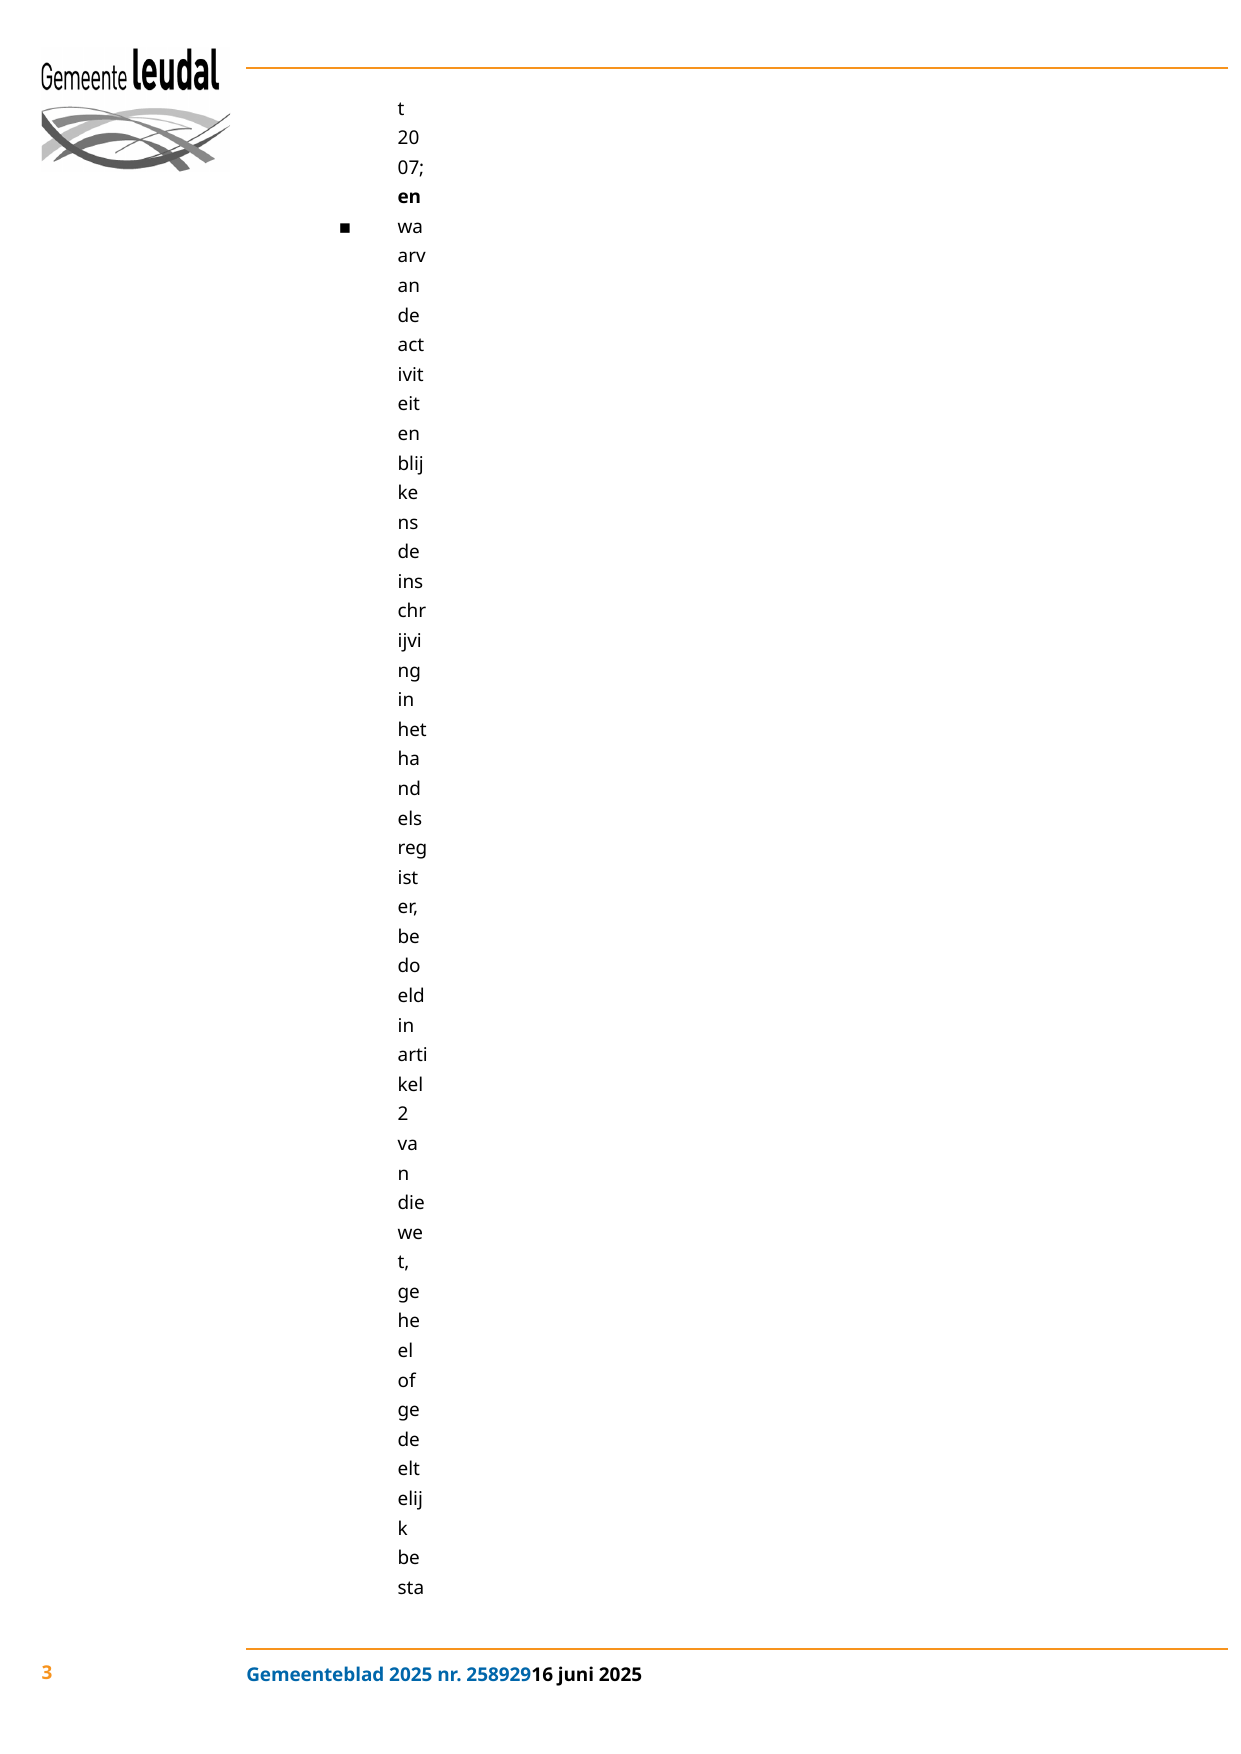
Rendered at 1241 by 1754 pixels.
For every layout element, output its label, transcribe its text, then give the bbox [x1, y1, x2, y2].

table_cell [790, 95, 881, 1600]
table_cell [429, 95, 519, 1600]
table_cell [519, 95, 609, 1600]
picture [41, 47, 231, 172]
table_cell [700, 95, 790, 1600]
table_cell [881, 95, 971, 1600]
table_cell [971, 95, 1061, 1600]
table_cell [609, 95, 700, 1600]
table_cell [1061, 95, 1152, 1600]
table_cell een onderneming als bedoeld in artikel 5, onderdelen a, c, d of e, van de Handelsregisterwet 2007; en waarvan de activiteiten blijkens de inschrijving in het handelsregister, bedoeld in artikel 2 van die wet, geheel of gedeeltelijk bestaan uit het verlenen van maatschappelijke ondersteuning. [338, 95, 429, 1600]
table_cell [248, 95, 338, 1600]
